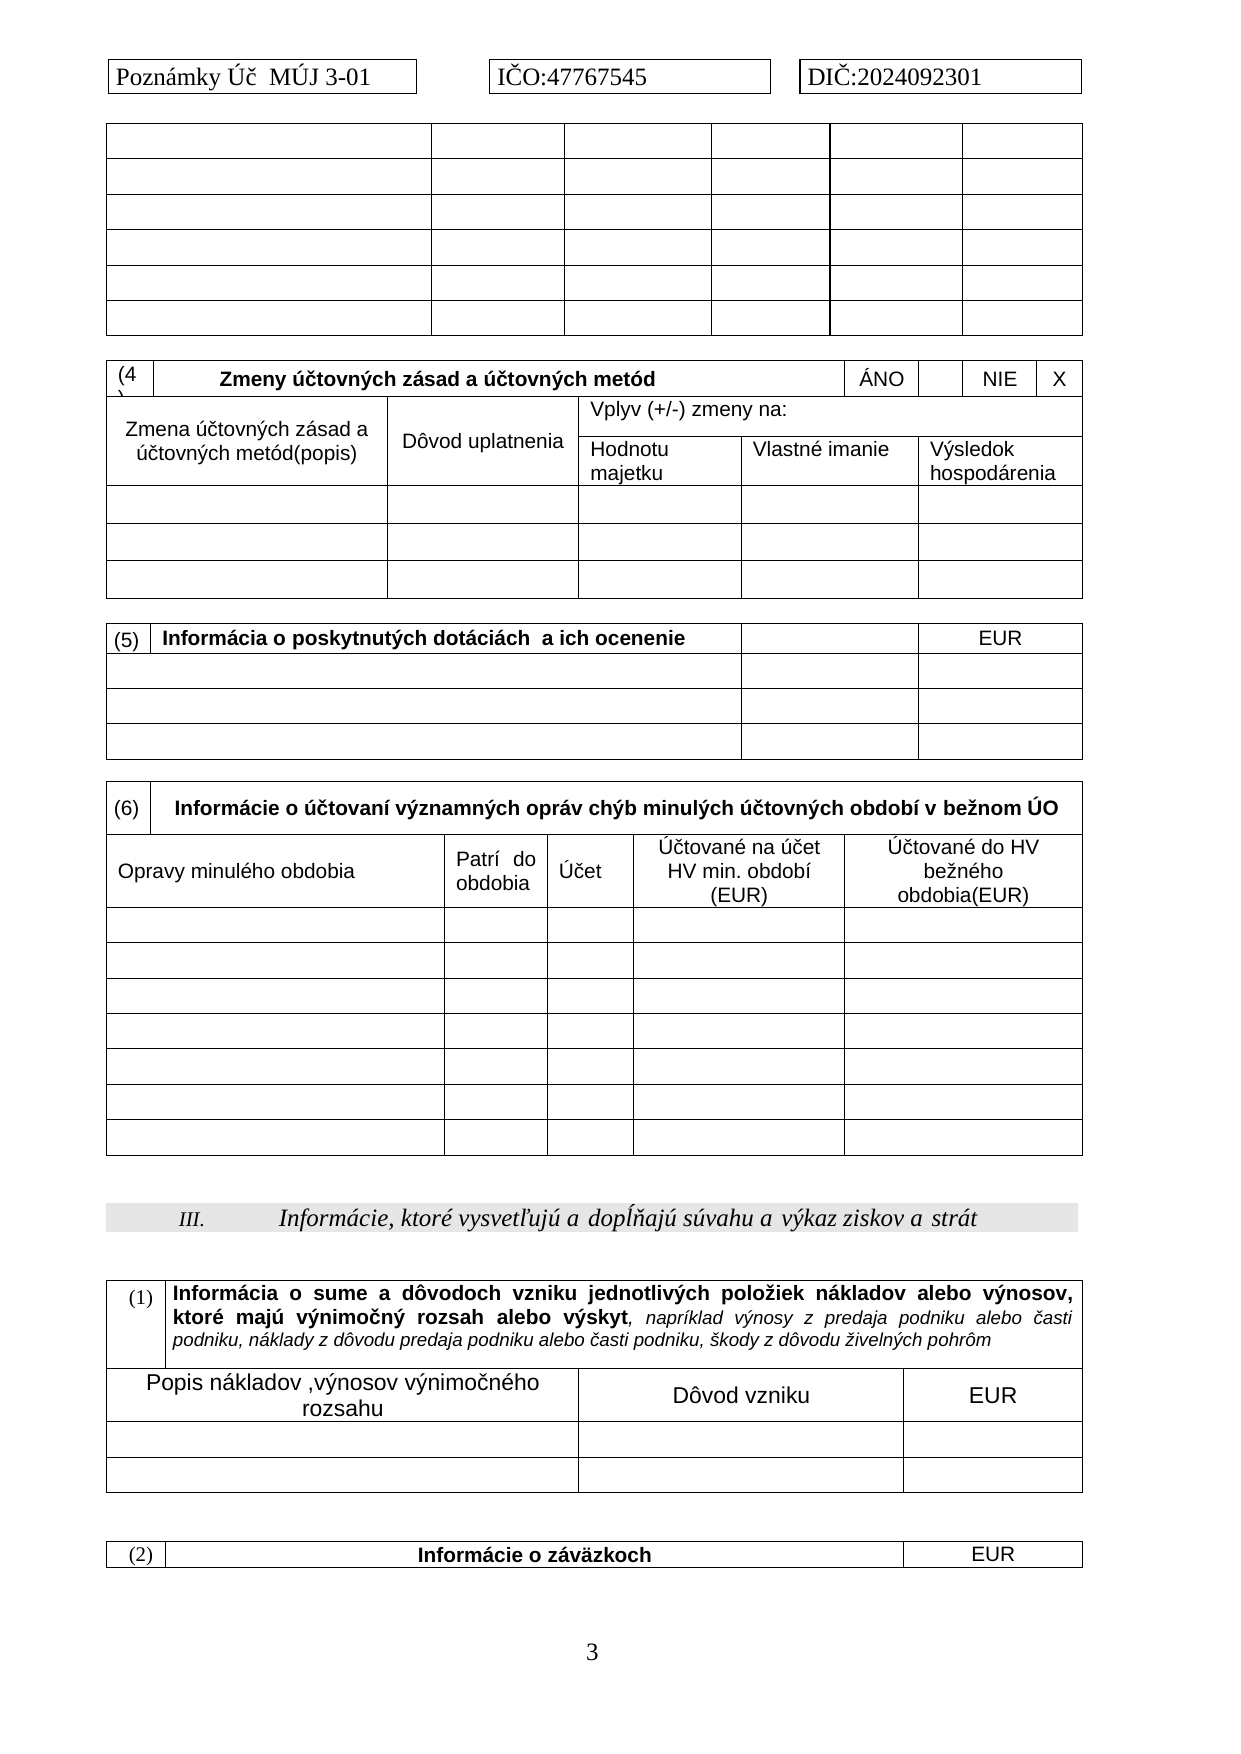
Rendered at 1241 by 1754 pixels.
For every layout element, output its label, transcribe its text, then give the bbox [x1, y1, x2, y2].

table_cell [565, 195, 711, 229]
table_cell [548, 1120, 633, 1154]
table_cell [742, 486, 918, 523]
table_cell Vlastné imanie [742, 437, 918, 485]
table_cell [432, 124, 564, 158]
table_header [107, 624, 150, 652]
table_cell [548, 943, 633, 977]
table_cell [579, 1422, 903, 1457]
table_cell [445, 1014, 547, 1048]
table_header Informácie o účtovaní významných opráv chýb minulých účtovných období v bežnom ÚO [151, 782, 1082, 834]
table_cell [634, 1049, 844, 1084]
table_cell [107, 943, 444, 977]
table_cell Dôvod vzniku [579, 1369, 903, 1421]
table_cell [634, 1014, 844, 1048]
table_cell [963, 266, 1082, 300]
table_cell [712, 266, 829, 300]
table_cell [845, 908, 1082, 942]
table_cell [548, 1085, 633, 1119]
table_cell [919, 654, 1082, 688]
table_cell [565, 230, 711, 264]
table_cell Dôvod uplatnenia [388, 397, 578, 485]
table_cell [445, 1120, 547, 1154]
table_cell [432, 266, 564, 300]
table_header Informácia o sume a dôvodoch vzniku jednotlivých položiek nákladov alebo výnosov, ktoré majú výnimočný rozsah alebo výskyt, napríklad výnosy z predaja podniku alebo časti podniku, náklady z dôvodu predaja podniku alebo časti podniku, škody z dôvodu živelných pohrôm [166, 1281, 1082, 1367]
table_cell [845, 1120, 1082, 1154]
table_cell [432, 301, 564, 335]
table_cell [548, 979, 633, 1013]
table_cell [107, 1085, 444, 1119]
table_cell [904, 1422, 1082, 1457]
table_cell [565, 301, 711, 335]
table_cell [845, 943, 1082, 977]
table_cell [445, 1049, 547, 1084]
table_cell [919, 689, 1082, 723]
table_cell [107, 195, 431, 229]
table_cell [712, 159, 829, 194]
table_cell Účet [548, 835, 633, 907]
table_cell [904, 1458, 1082, 1492]
table_cell [107, 266, 431, 300]
table_cell [107, 301, 431, 335]
table_cell [565, 159, 711, 194]
table_cell [107, 1422, 578, 1457]
table_cell [579, 486, 741, 523]
table_header [919, 361, 962, 396]
table_cell [919, 561, 1082, 598]
list Informácie, ktoré vysvetľujú a dopĺňajú súvahu a výkaz ziskov a strát [106, 1203, 1078, 1232]
table_header NIE [963, 361, 1036, 396]
table_cell [831, 266, 962, 300]
table_cell [445, 979, 547, 1013]
table_cell [432, 159, 564, 194]
table_cell [634, 1085, 844, 1119]
table_cell [107, 561, 387, 598]
table_cell [107, 1120, 444, 1154]
table_cell [107, 159, 431, 194]
table_cell [742, 524, 918, 560]
table_cell [579, 561, 741, 598]
table_cell [742, 689, 918, 723]
table_cell [107, 979, 444, 1013]
table_cell Účtované na účet HV min. období (EUR) [634, 835, 844, 907]
table_cell [742, 561, 918, 598]
table_cell [963, 301, 1082, 335]
table_cell [107, 689, 741, 723]
table_cell [548, 908, 633, 942]
table_cell [107, 1049, 444, 1084]
table_cell [445, 908, 547, 942]
table_cell [107, 654, 741, 688]
table_cell [445, 1085, 547, 1119]
table_cell Účtované do HV bežného obdobia(EUR) [845, 835, 1082, 907]
table_cell [634, 979, 844, 1013]
table_header Informácia o poskytnutých dotáciách a ich ocenenie [151, 624, 741, 652]
table_cell [742, 724, 918, 759]
table_cell [634, 943, 844, 977]
table_cell [107, 524, 387, 560]
table_cell [565, 124, 711, 158]
table_header EUR [904, 1542, 1082, 1567]
table_cell [963, 195, 1082, 229]
table_cell [919, 724, 1082, 759]
table_cell Výsledok hospodárenia [919, 437, 1082, 485]
table_cell [107, 486, 387, 523]
table_cell [548, 1049, 633, 1084]
table_cell [634, 1120, 844, 1154]
table_cell Opravy minulého obdobia [107, 835, 444, 907]
table_cell [388, 486, 578, 523]
table_cell [712, 195, 829, 229]
table_cell [845, 1049, 1082, 1084]
table_cell [634, 908, 844, 942]
table_header [107, 361, 153, 396]
table_cell [445, 943, 547, 977]
table_cell [963, 230, 1082, 264]
table_cell [579, 524, 741, 560]
table_header [107, 1281, 165, 1367]
table_cell [548, 1014, 633, 1048]
table_header Zmeny účtovných zásad a účtovných metód [154, 361, 844, 396]
table_cell [831, 159, 962, 194]
table_cell [107, 1458, 578, 1492]
table_cell [388, 561, 578, 598]
table_cell [107, 124, 431, 158]
table_cell [845, 979, 1082, 1013]
table_cell [742, 654, 918, 688]
table_cell [107, 1014, 444, 1048]
table_cell [579, 1458, 903, 1492]
table_cell [712, 301, 829, 335]
table_cell [831, 230, 962, 264]
table_cell Hodnotu majetku [579, 437, 741, 485]
table_cell EUR [904, 1369, 1082, 1421]
table_cell [107, 230, 431, 264]
table_cell [432, 230, 564, 264]
table_cell [831, 124, 962, 158]
table_cell Popis nákladov ,výnosov výnimočného rozsahu [107, 1369, 578, 1421]
table_header [742, 624, 918, 652]
table_cell Vplyv (+/-) zmeny na: [579, 397, 1082, 436]
table_cell [565, 266, 711, 300]
table_cell [963, 159, 1082, 194]
table_cell [845, 1014, 1082, 1048]
table_cell [107, 724, 741, 759]
table_header EUR [919, 624, 1082, 652]
table_header X [1037, 361, 1082, 396]
table_header ÁNO [845, 361, 918, 396]
table_cell [388, 524, 578, 560]
table_cell [712, 124, 829, 158]
table_cell Zmena účtovných zásad a účtovných metód(popis) [107, 397, 387, 485]
table_cell [963, 124, 1082, 158]
table_cell [107, 908, 444, 942]
table_cell [919, 524, 1082, 560]
table_cell [831, 195, 962, 229]
table_cell [831, 301, 962, 335]
table_header [107, 782, 150, 834]
table_cell [845, 1085, 1082, 1119]
table_cell [919, 486, 1082, 523]
table_cell Patrí do obdobia [445, 835, 547, 907]
table_header Informácie o záväzkoch [166, 1542, 903, 1567]
table_cell [712, 230, 829, 264]
table_cell [432, 195, 564, 229]
table_header [107, 1542, 165, 1567]
